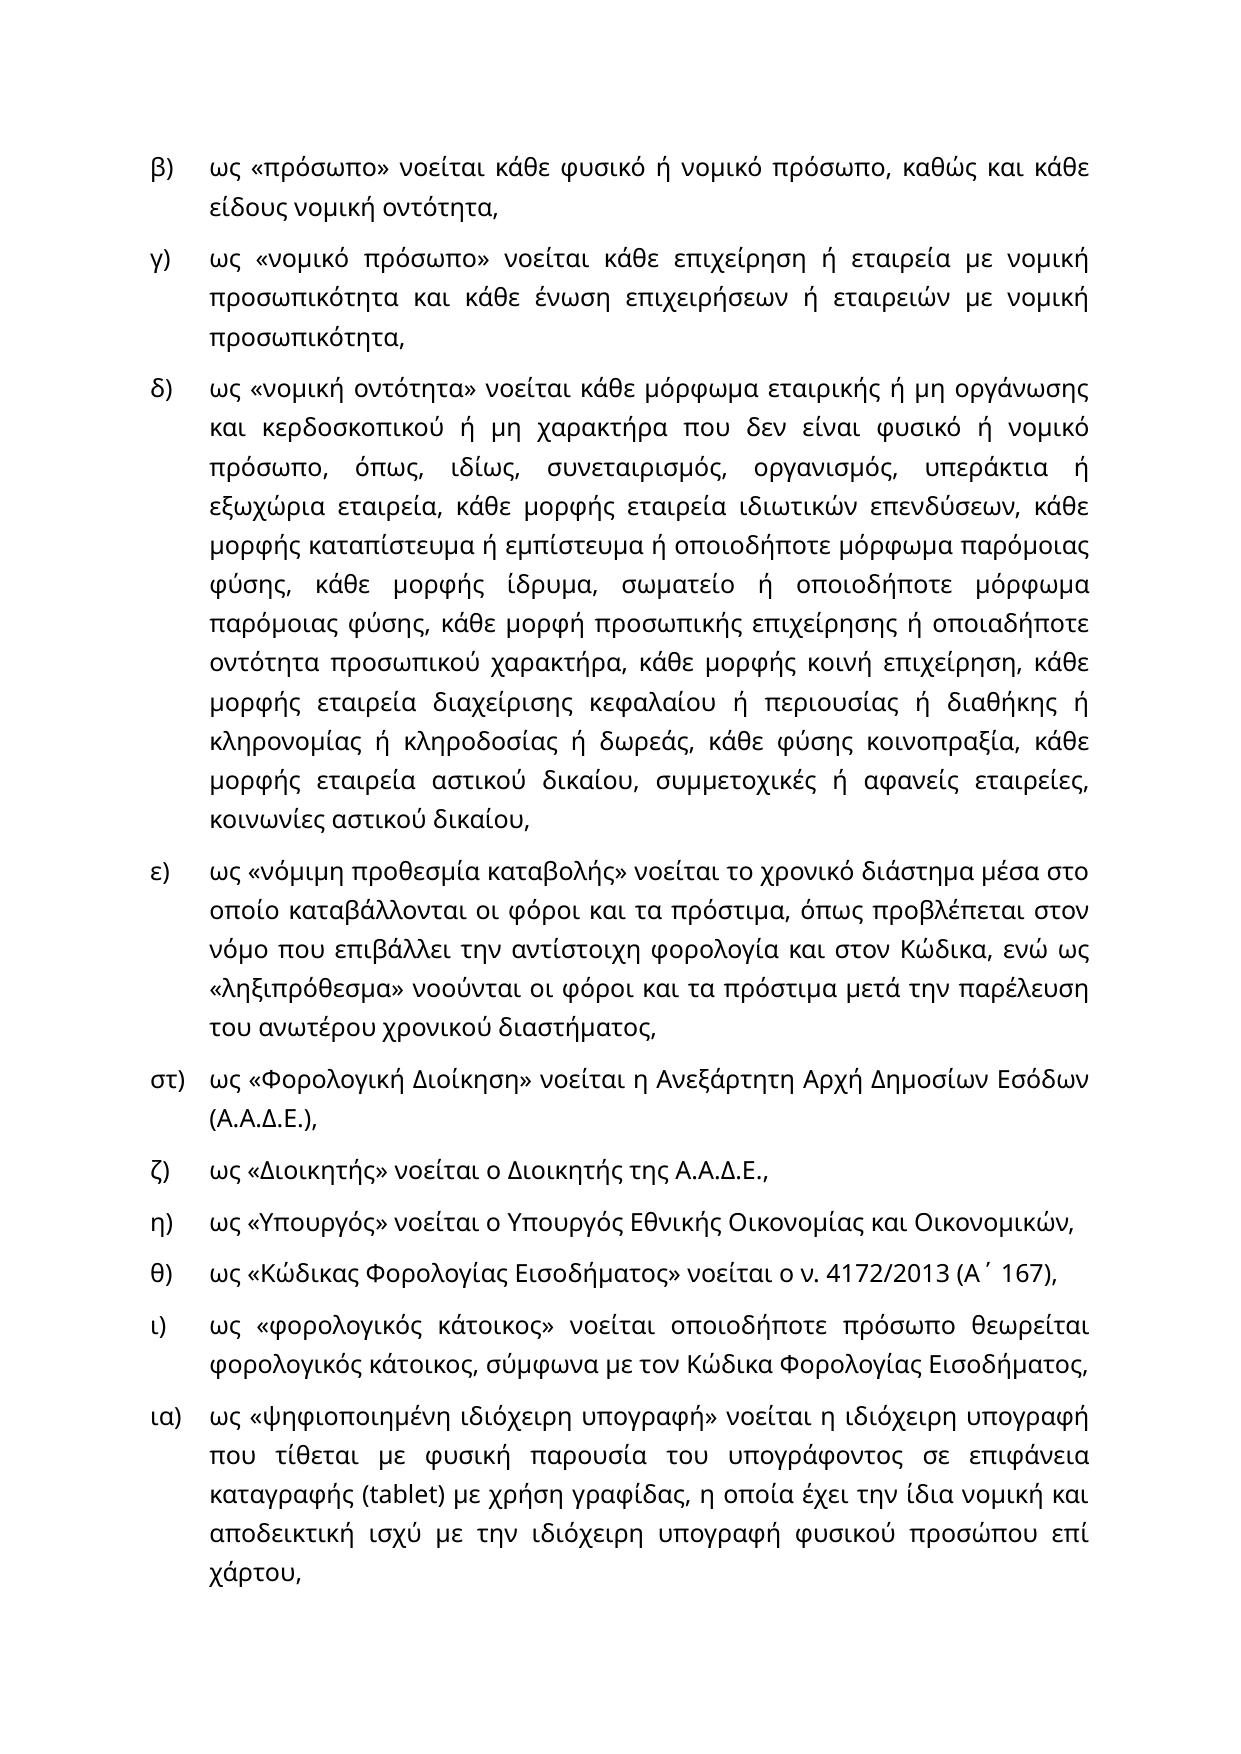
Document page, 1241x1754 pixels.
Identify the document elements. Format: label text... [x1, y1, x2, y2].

list ε) ως «νόμιμη προθεσμία καταβολής» νοείται το χρονικό διάστημα μέσα στο οποίο καταβάλλονται οι φόροι και τα πρόστιμα, όπως προβλέπεται στον νόμο που επιβάλλει την αντίστοιχη φορολογία και στον Κώδικα, ενώ ως «ληξιπρόθεσμα» νοούνται οι φόροι και τα πρόστιμα μετά την παρέλευση του ανωτέρου χρονικού διαστήματος, [150, 853, 1090, 1044]
list ι) ως «φορολογικός κάτοικος» νοείται οποιοδήποτε πρόσωπο θεωρείται φορολογικός κάτοικος, σύμφωνα με τον Κώδικα Φορολογίας Εισοδήματος, [150, 1307, 1090, 1381]
list στ) ως «Φορολογική Διοίκηση» νοείται η Ανεξάρτητη Αρχή Δημοσίων Εσόδων (Α.Α.Δ.Ε.), [150, 1062, 1090, 1135]
list θ) ως «Κώδικας Φορολογίας Εισοδήματος» νοείται ο ν. 4172/2013 (Α΄ 167), [150, 1256, 1090, 1290]
list ια) ως «ψηφιοποιημένη ιδιόχειρη υπογραφή» νοείται η ιδιόχειρη υπογραφή που τίθεται με φυσική παρουσία του υπογράφοντος σε επιφάνεια καταγραφής (tablet) με χρήση γραφίδας, η οποία έχει την ίδια νομική και αποδεικτική ισχύ με την ιδιόχειρη υπογραφή φυσικού προσώπου επί χάρτου, [150, 1398, 1090, 1589]
list η) ως «Υπουργός» νοείται ο Υπουργός Εθνικής Οικονομίας και Οικονομικών, [150, 1204, 1090, 1238]
list γ) ως «νομικό πρόσωπο» νοείται κάθε επιχείρηση ή εταιρεία με νομική προσωπικότητα και κάθε ένωση επιχειρήσεων ή εταιρειών με νομική προσωπικότητα, [150, 241, 1090, 353]
list ζ) ως «Διοικητής» νοείται ο Διοικητής της Α.Α.Δ.Ε., [150, 1152, 1090, 1187]
list β) ως «πρόσωπο» νοείται κάθε φυσικό ή νομικό πρόσωπο, καθώς και κάθε είδους νομική οντότητα, [150, 150, 1090, 223]
list δ) ως «νομική οντότητα» νοείται κάθε μόρφωμα εταιρικής ή μη οργάνωσης και κερδοσκοπικού ή μη χαρακτήρα που δεν είναι φυσικό ή νομικό πρόσωπο, όπως, ιδίως, συνεταιρισμός, οργανισμός, υπεράκτια ή εξωχώρια εταιρεία, κάθε μορφής εταιρεία ιδιωτικών επενδύσεων, κάθε μορφής καταπίστευμα ή εμπίστευμα ή οποιοδήποτε μόρφωμα παρόμοιας φύσης, κάθε μορφής ίδρυμα, σωματείο ή οποιοδήποτε μόρφωμα παρόμοιας φύσης, κάθε μορφή προσωπικής επιχείρησης ή οποιαδήποτε οντότητα προσωπικού χαρακτήρα, κάθε μορφής κοινή επιχείρηση, κάθε μορφής εταιρεία διαχείρισης κεφαλαίου ή περιουσίας ή διαθήκης ή κληρονομίας ή κληροδοσίας ή δωρεάς, κάθε φύσης κοινοπραξία, κάθε μορφής εταιρεία αστικού δικαίου, συμμετοχικές ή αφανείς εταιρείες, κοινωνίες αστικού δικαίου, [150, 371, 1090, 836]
